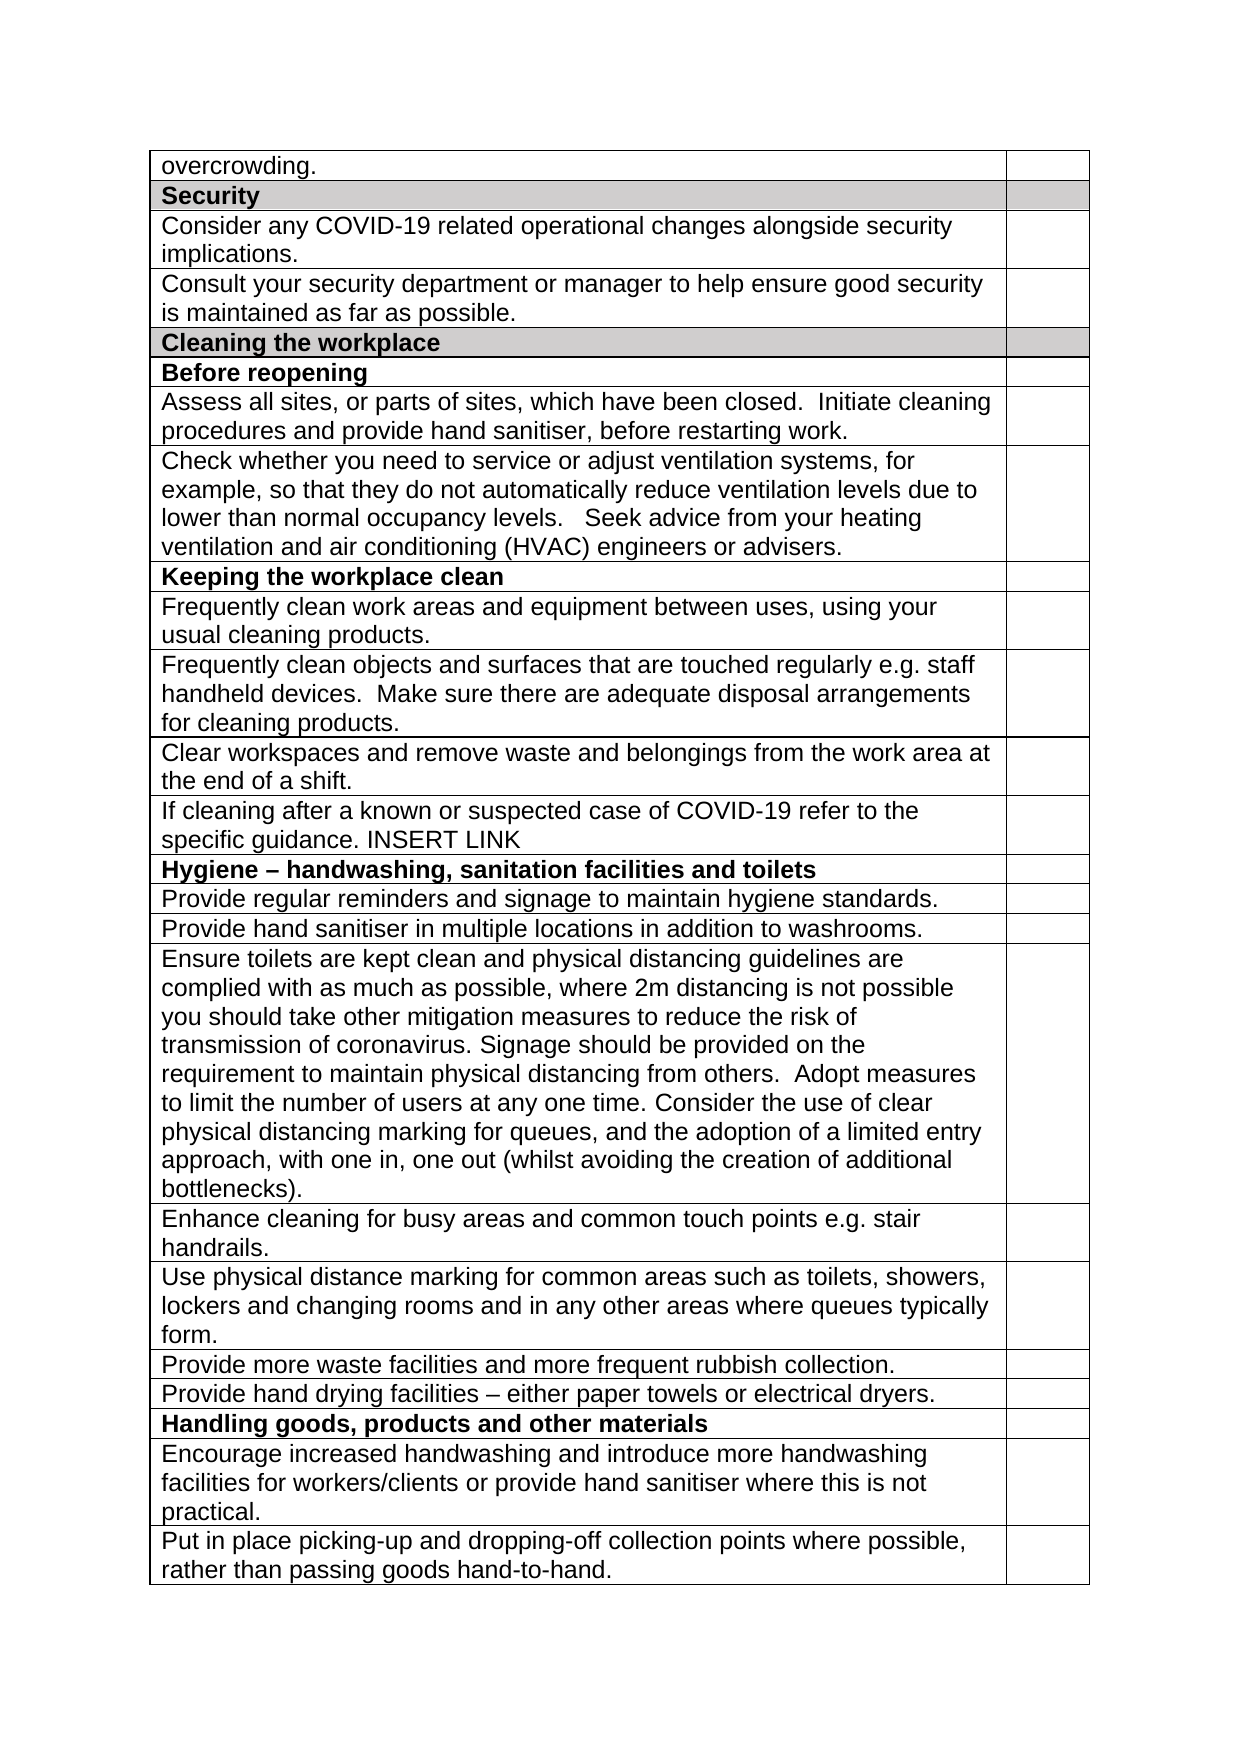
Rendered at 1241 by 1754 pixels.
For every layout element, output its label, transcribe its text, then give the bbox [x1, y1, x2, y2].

table_cell [1007, 328, 1089, 356]
table_cell Provide regular reminders and signage to maintain hygiene standards. [151, 884, 1006, 913]
table_cell [1007, 269, 1089, 327]
table_cell [1007, 1526, 1089, 1584]
table_cell Ensure toilets are kept clean and physical distancing guidelines are complied with as much as possible, where 2m distancing is not possible you should take other mitigation measures to reduce the risk of transmission of coronavirus. Signage should be provided on the requirement to maintain physical distancing from others. Adopt measures to limit the number of users at any one time. Consider the use of clear physical distancing marking for queues, and the adoption of a limited entry approach, with one in, one out (whilst avoiding the creation of additional bottlenecks). [151, 944, 1006, 1203]
table_cell [1007, 914, 1089, 943]
table_cell [1007, 211, 1089, 268]
table_cell [1007, 884, 1089, 913]
table_cell [1007, 1379, 1089, 1408]
table_cell [1007, 151, 1089, 180]
table_cell [1007, 387, 1089, 445]
table_cell Consult your security department or manager to help ensure good security is maintained as far as possible. [151, 269, 1006, 327]
table_cell Provide hand sanitiser in multiple locations in addition to washrooms. [151, 914, 1006, 943]
table_cell Consider any COVID-19 related operational changes alongside security implications. [151, 211, 1006, 268]
table_cell Assess all sites, or parts of sites, which have been closed. Initiate cleaning procedures and provide hand sanitiser, before restarting work. [151, 387, 1006, 445]
table_cell [1007, 592, 1089, 649]
table_cell [1007, 446, 1089, 561]
table_cell Hygiene – handwashing, sanitation facilities and toilets [151, 855, 1006, 883]
table_cell Enhance cleaning for busy areas and common touch points e.g. stair handrails. [151, 1204, 1006, 1261]
table_cell Provide hand drying facilities – either paper towels or electrical dryers. [151, 1379, 1006, 1408]
table_cell Security [151, 181, 1006, 209]
table_cell Clear workspaces and remove waste and belongings from the work area at the end of a shift. [151, 738, 1006, 795]
table_cell Use physical distance marking for common areas such as toilets, showers, lockers and changing rooms and in any other areas where queues typically form. [151, 1262, 1006, 1348]
table_cell Frequently clean objects and surfaces that are touched regularly e.g. staff handheld devices. Make sure there are adequate disposal arrangements for cleaning products. [151, 650, 1006, 736]
table_cell [1007, 358, 1089, 386]
table_cell Provide more waste facilities and more frequent rubbish collection. [151, 1350, 1006, 1378]
table_cell [1007, 738, 1089, 795]
table_cell Encourage increased handwashing and introduce more handwashing facilities for workers/clients or provide hand sanitiser where this is not practical. [151, 1439, 1006, 1525]
table_cell If cleaning after a known or suspected case of COVID-19 refer to the specific guidance. INSERT LINK [151, 796, 1006, 853]
table_cell [1007, 1262, 1089, 1348]
table_cell Check whether you need to service or adjust ventilation systems, for example, so that they do not automatically reduce ventilation levels due to lower than normal occupancy levels. Seek advice from your heating ventilation and air conditioning (HVAC) engineers or advisers. [151, 446, 1006, 561]
table_cell Keeping the workplace clean [151, 562, 1006, 591]
table_cell [1007, 1350, 1089, 1378]
table_cell [1007, 1439, 1089, 1525]
table_cell Handling goods, products and other materials [151, 1409, 1006, 1438]
table_cell [1007, 796, 1089, 853]
table_cell [1007, 181, 1089, 209]
table_cell Before reopening [151, 358, 1006, 386]
table_cell Put in place picking-up and dropping-off collection points where possible, rather than passing goods hand-to-hand. [151, 1526, 1006, 1584]
table_cell Frequently clean work areas and equipment between uses, using your usual cleaning products. [151, 592, 1006, 649]
table_cell [1007, 650, 1089, 736]
table_cell [1007, 855, 1089, 883]
table_cell Cleaning the workplace [151, 328, 1006, 356]
table_cell overcrowding. [151, 151, 1006, 180]
table_cell [1007, 944, 1089, 1203]
table_cell [1007, 1204, 1089, 1261]
table_cell [1007, 562, 1089, 591]
table_cell [1007, 1409, 1089, 1438]
